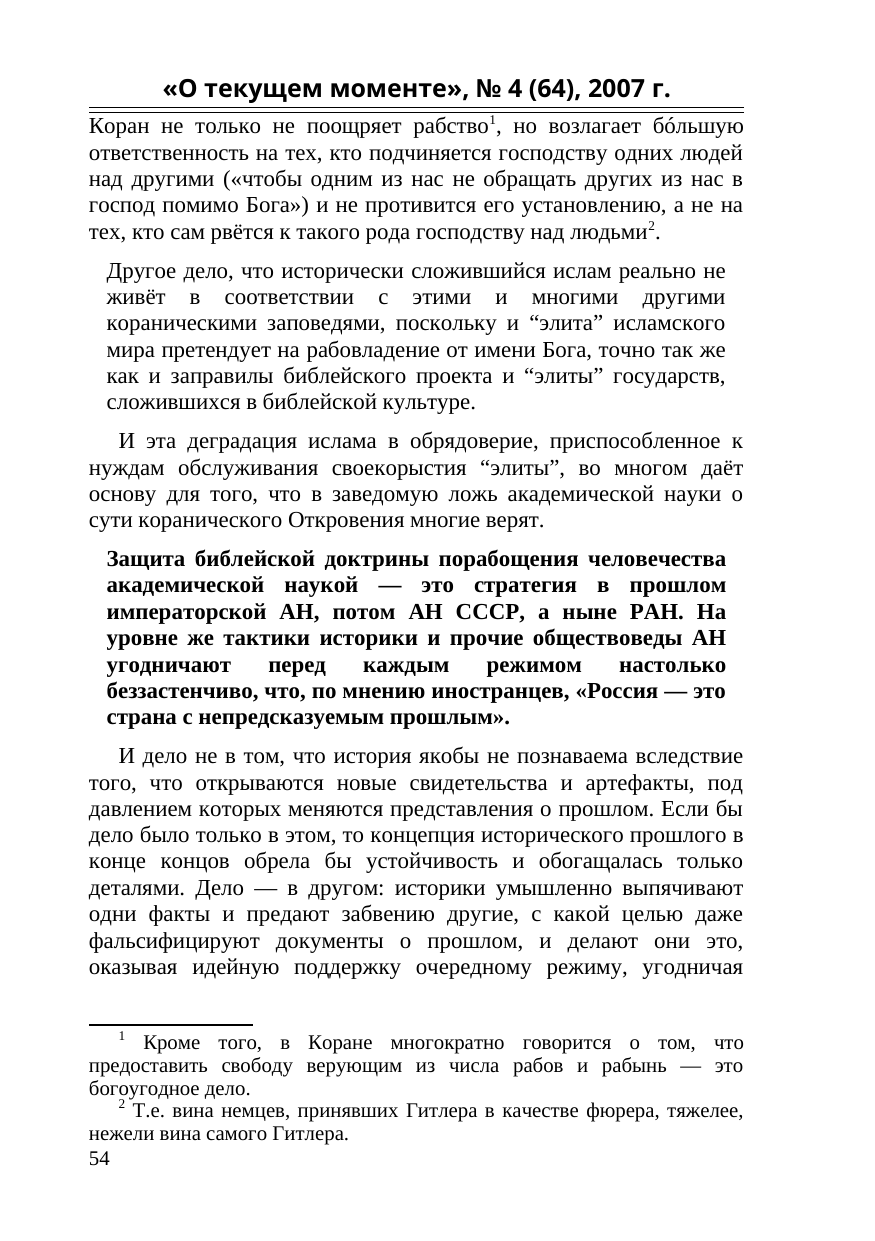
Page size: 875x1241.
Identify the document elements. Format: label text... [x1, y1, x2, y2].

text Защита библейской доктрины порабощения человечества академической наукой — это стратегия в прошлом императорской АН, потом АН СССР, а ныне РАН. На уровне же тактики историки и прочие обществоведы АН угодничают перед каждым режимом настолько беззастенчиво, что, по мнению иностранцев, «Россия — это страна с непредсказуемым прошлым». [106, 545, 726, 730]
text Коран не только не поощряет рабство, но возлагает бóльшую ответственность на тех, кто подчиняется господству одних людей над другими («чтобы одним из нас не обращать других из нас в господ помимо Бога») и не противится его установлению, а не на тех, кто сам рвётся к такого рода господству над людьми. [89, 113, 744, 244]
text И дело не в том, что история якобы не познаваема вследствие того, что открываются новые свидетельства и артефакты, под давлением которых меняются представления о прошлом. Если бы дело было только в этом, то концепция исторического прошлого в конце концов обрела бы устойчивость и обогащалась только деталями. Дело — в другом: историки умышленно выпячивают одни факты и предают забвению другие, с какой целью даже фальсифицируют документы о прошлом, и делают они это, оказывая идейную поддержку очередному режиму, угодничая [89, 742, 744, 979]
text Кроме того, в Коране многократно говорится о том, что предоставить свободу верующим из числа рабов и рабынь — это богоугодное дело. [89, 1031, 744, 1099]
text Другое дело, что исторически сложившийся ислам реально не живёт в соответствии с этими и многими другими кораническими заповедями, поскольку и “элита” исламского мира претендует на рабовладение от имени Бога, точно так же как и заправилы библейского проекта и “элиты” государств, сложившихся в библейской культуре. [106, 257, 726, 415]
text И эта деградация ислама в обрядоверие, приспособленное к нуждам обслуживания своекорыстия “элиты”, во многом даёт основу для того, что в заведомую ложь академической науки о сути коранического Откровения многие верят. [89, 427, 744, 533]
text Т.е. вина немцев, принявших Гитлера в качестве фюрера, тяжелее, нежели вина самого Гитлера. [89, 1099, 744, 1145]
